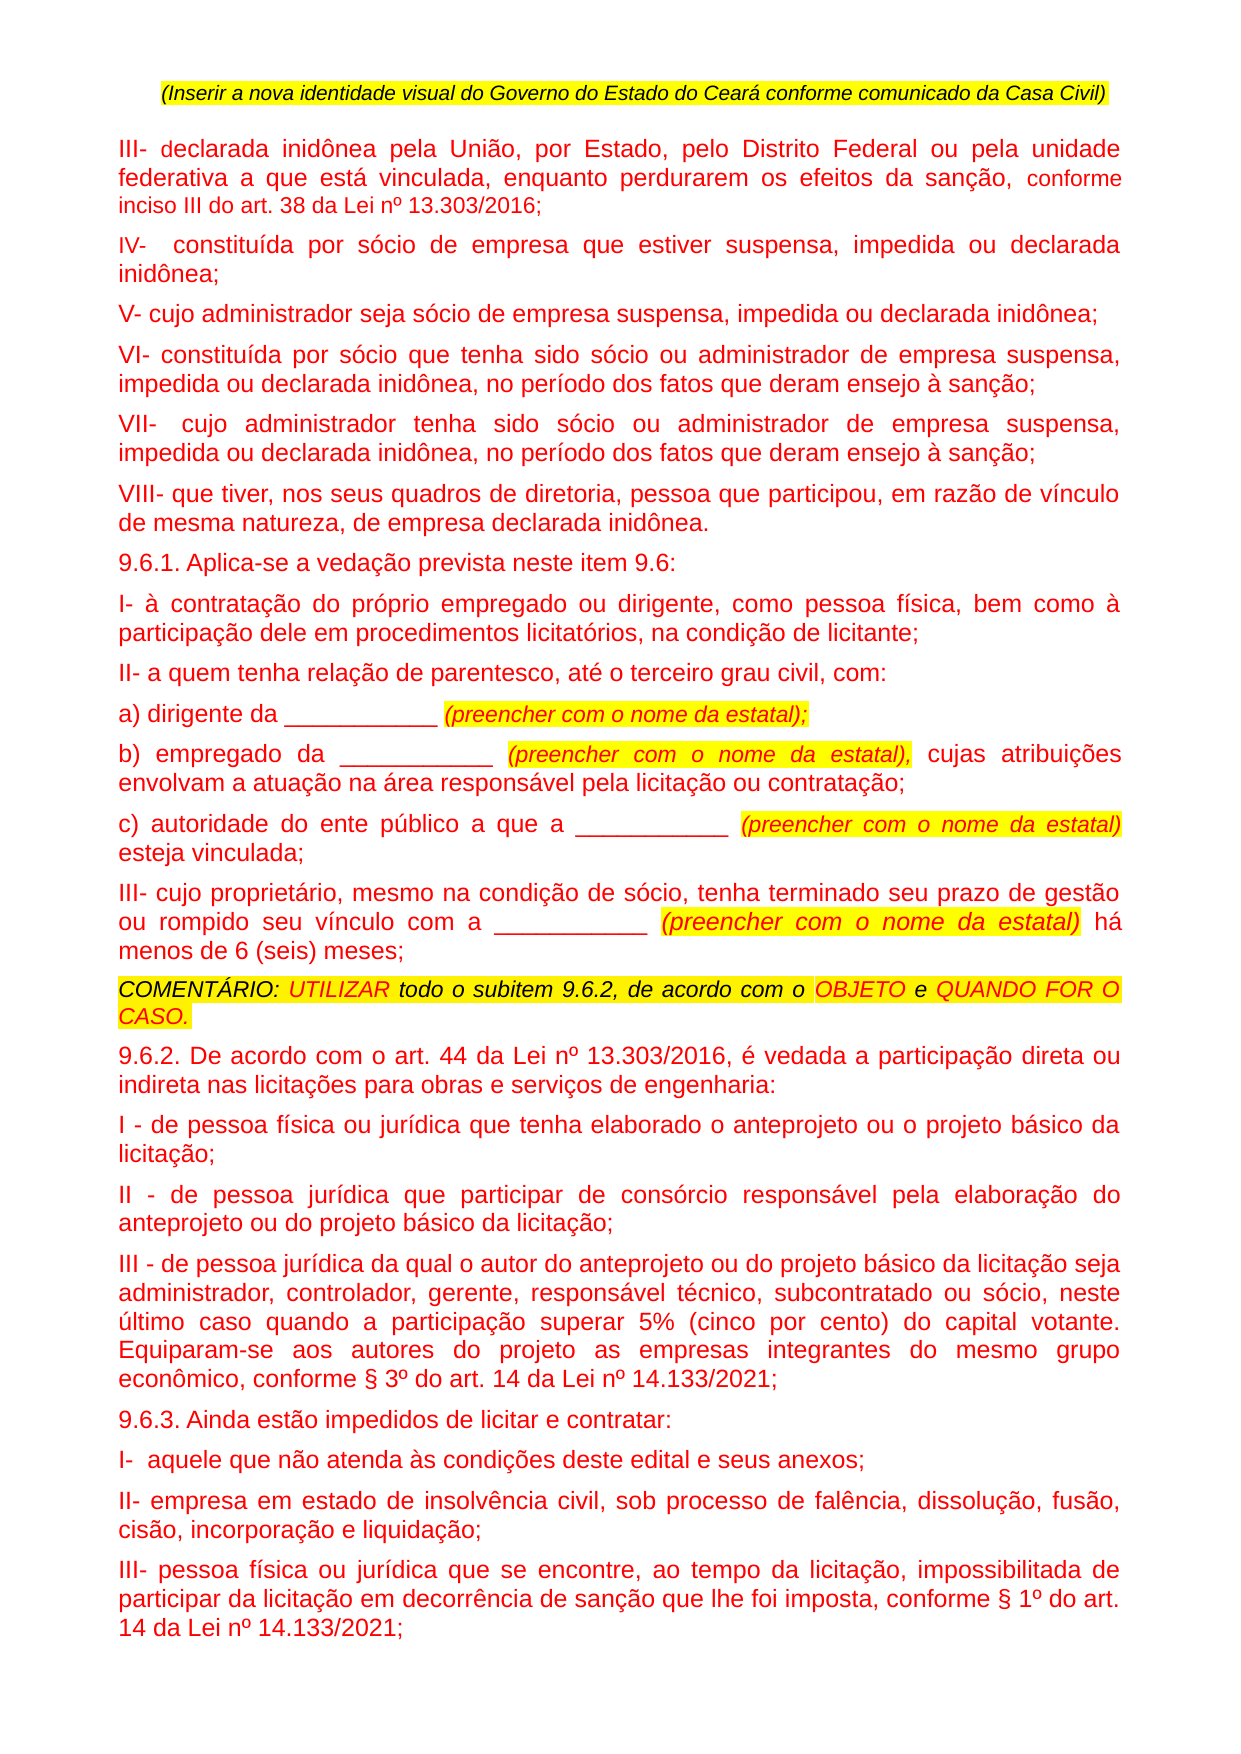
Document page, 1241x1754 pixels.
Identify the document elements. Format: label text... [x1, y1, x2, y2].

text b) empregado da ___________ (preencher com o nome da estatal), cujas atribuições envolvam a atuação na área responsável pela licitação ou contratação; [118, 739, 1122, 797]
text 9.6.2. De acordo com o art. 44 da Lei nº 13.303/2016, é vedada a participação direta ou indireta nas licitações para obras e serviços de engenharia: [118, 1041, 1122, 1098]
text VII- cujo administrador tenha sido sócio ou administrador de empresa suspensa, impedida ou declarada inidônea, no período dos fatos que deram ensejo à sanção; [118, 409, 1122, 467]
text VI- constituída por sócio que tenha sido sócio ou administrador de empresa suspensa, impedida ou declarada inidônea, no período dos fatos que deram ensejo à sanção; [118, 340, 1122, 398]
text c) autoridade do ente público a que a ___________ (preencher com o nome da estatal) esteja vinculada; [118, 809, 1122, 866]
text IV- constituída por sócio de empresa que estiver suspensa, impedida ou declarada inidônea; [118, 230, 1122, 288]
text II- a quem tenha relação de parentesco, até o terceiro grau civil, com: [118, 658, 1122, 687]
text 9.6.1. Aplica-se a vedação prevista neste item 9.6: [118, 548, 1122, 577]
text II - de pessoa jurídica que participar de consórcio responsável pela elaboração do anteprojeto ou do projeto básico da licitação; [118, 1180, 1122, 1237]
text III- pessoa física ou jurídica que se encontre, ao tempo da licitação, impossibilitada de participar da licitação em decorrência de sanção que lhe foi imposta, conforme § 1º do art. 14 da Lei nº 14.133/2021; [118, 1555, 1122, 1642]
text V- cujo administrador seja sócio de empresa suspensa, impedida ou declarada inidônea; [118, 299, 1122, 328]
text a) dirigente da ___________ (preencher com o nome da estatal); [118, 699, 1122, 728]
text COMENTÁRIO: UTILIZAR todo o subitem 9.6.2, de acordo com o OBJETO e QUANDO FOR O CASO. [118, 976, 1122, 1029]
text III- cujo proprietário, mesmo na condição de sócio, tenha terminado seu prazo de gestão ou rompido seu vínculo com a ___________ (preencher com o nome da estatal) há menos de 6 (seis) meses; [118, 878, 1122, 964]
text I- à contratação do próprio empregado ou dirigente, como pessoa física, bem como à participação dele em procedimentos licitatórios, na condição de licitante; [118, 589, 1122, 646]
text I - de pessoa física ou jurídica que tenha elaborado o anteprojeto ou o projeto básico da licitação; [118, 1110, 1122, 1168]
text VIII- que tiver, nos seus quadros de diretoria, pessoa que participou, em razão de vínculo de mesma natureza, de empresa declarada inidônea. [118, 479, 1122, 536]
text I- aquele que não atenda às condições deste edital e seus anexos; [118, 1445, 1122, 1474]
text III - de pessoa jurídica da qual o autor do anteprojeto ou do projeto básico da licitação seja administrador, controlador, gerente, responsável técnico, subcontratado ou sócio, neste último caso quando a participação superar 5% (cinco por cento) do capital votante. Equiparam-se aos autores do projeto as empresas integrantes do mesmo grupo econômico, conforme § 3º do art. 14 da Lei nº 14.133/2021; [118, 1249, 1122, 1393]
text 9.6.3. Ainda estão impedidos de licitar e contratar: [118, 1405, 1122, 1433]
text II- empresa em estado de insolvência civil, sob processo de falência, dissolução, fusão, cisão, incorporação e liquidação; [118, 1486, 1122, 1543]
text III- declarada inidônea pela União, por Estado, pelo Distrito Federal ou pela unidade federativa a que está vinculada, enquanto perdurarem os efeitos da sanção, conforme inciso III do art. 38 da Lei nº 13.303/2016; [118, 134, 1122, 218]
